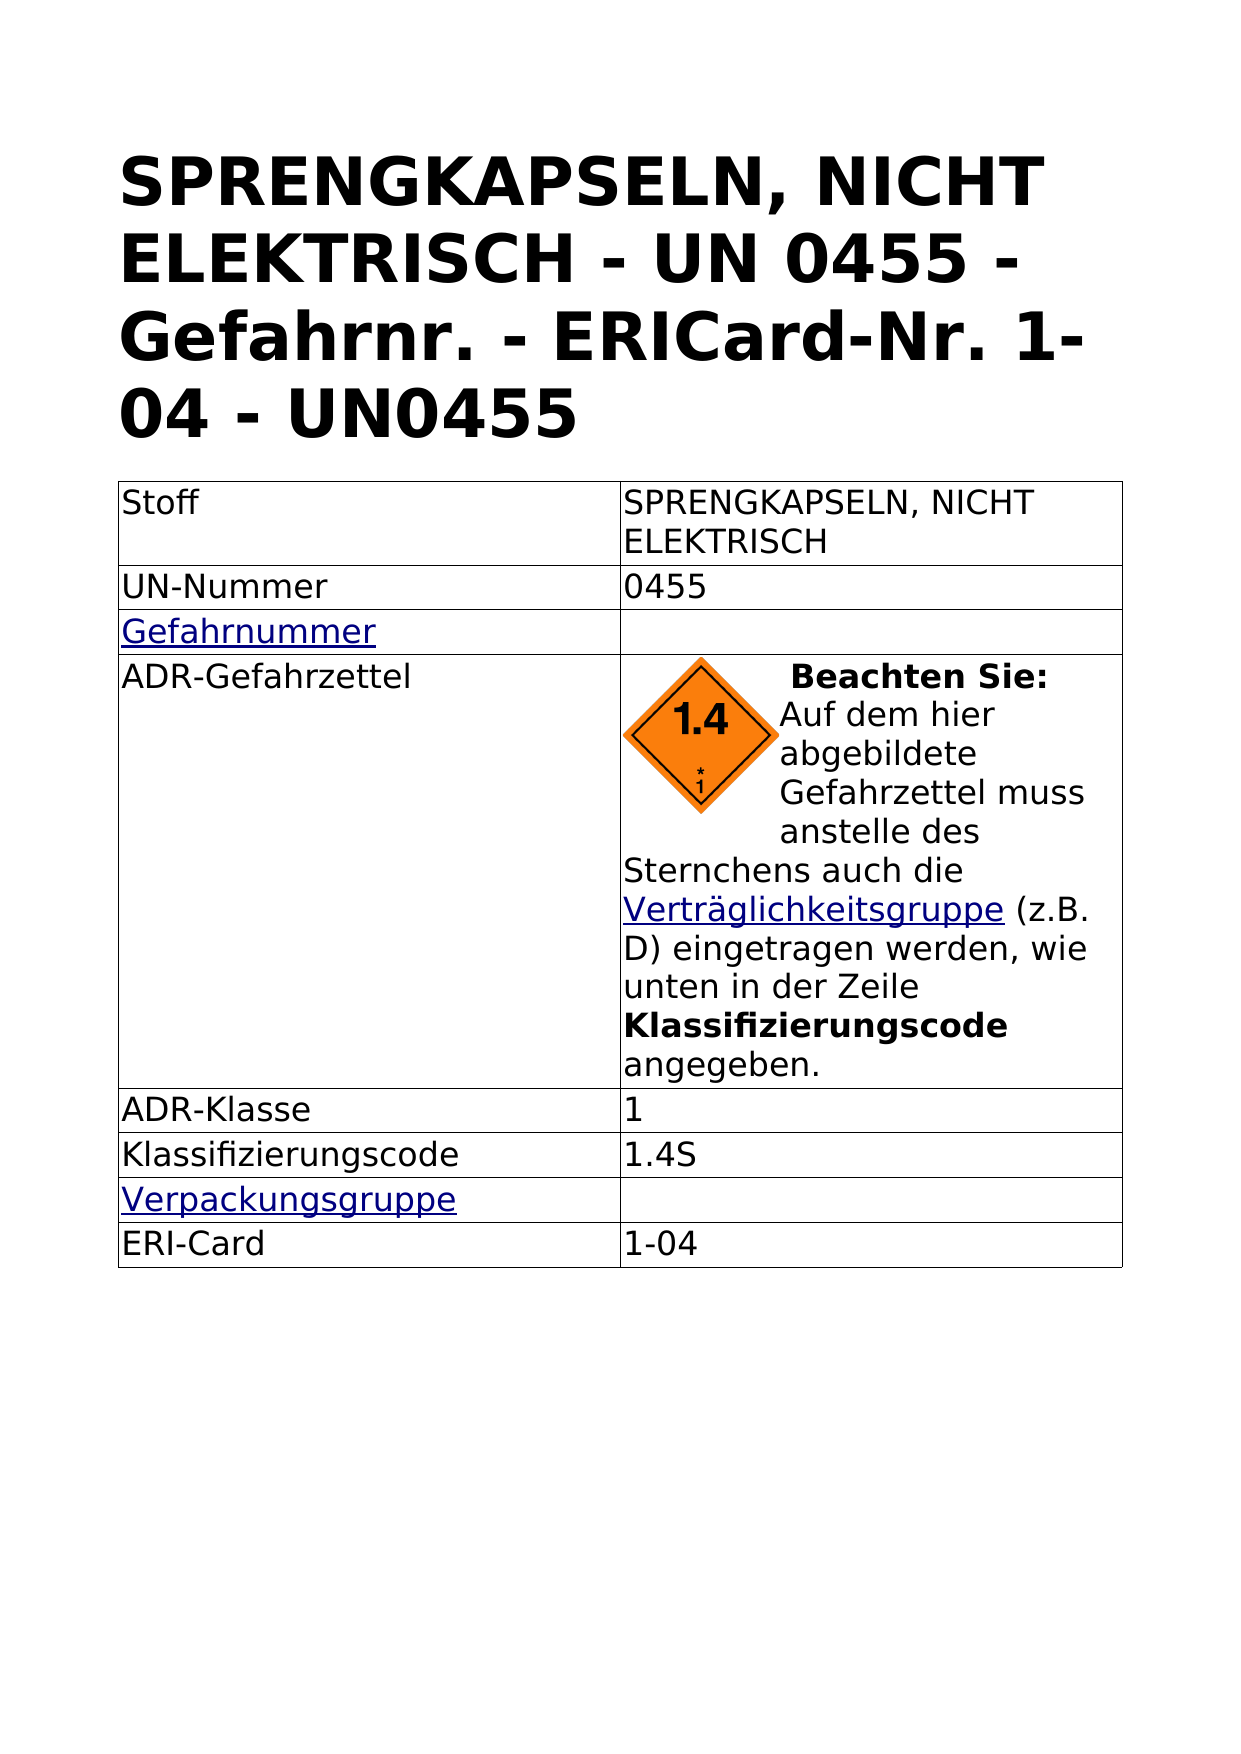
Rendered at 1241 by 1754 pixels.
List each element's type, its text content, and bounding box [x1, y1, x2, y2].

table_cell 1 [621, 1089, 1122, 1132]
table_cell ADR-Gefahrzettel [119, 655, 620, 1087]
table_cell [621, 610, 1122, 654]
table_cell Klassifizierungscode [119, 1133, 620, 1177]
table_cell ADR-Klasse [119, 1089, 620, 1132]
picture [622, 657, 780, 814]
table_header SPRENGKAPSELN, NICHT ELEKTRISCH [621, 482, 1122, 564]
table_header Stoff [119, 482, 620, 564]
table_cell 1.4S [621, 1133, 1122, 1177]
table_cell Beachten Sie: Auf dem hier abgebildete Gefahrzettel muss anstelle des Sternchens auch die Verträglichkeitsgruppe (z.B. D) eingetragen werden, wie unten in der Zeile Klassifizierungscode angegeben. [621, 655, 1122, 1087]
table_cell 0455 [621, 566, 1122, 609]
table_cell UN-Nummer [119, 566, 620, 609]
table_cell ERI-Card [119, 1223, 620, 1267]
table_cell 1-04 [621, 1223, 1122, 1267]
table_cell Verpackungsgruppe [119, 1178, 620, 1222]
table_cell Gefahrnummer [119, 610, 620, 654]
table_cell [621, 1178, 1122, 1222]
subtitle SPRENGKAPSELN, NICHT ELEKTRISCH - UN 0455 - Gefahrnr. - ERICard-Nr. 1-04 - UN0455 [118, 143, 1122, 453]
